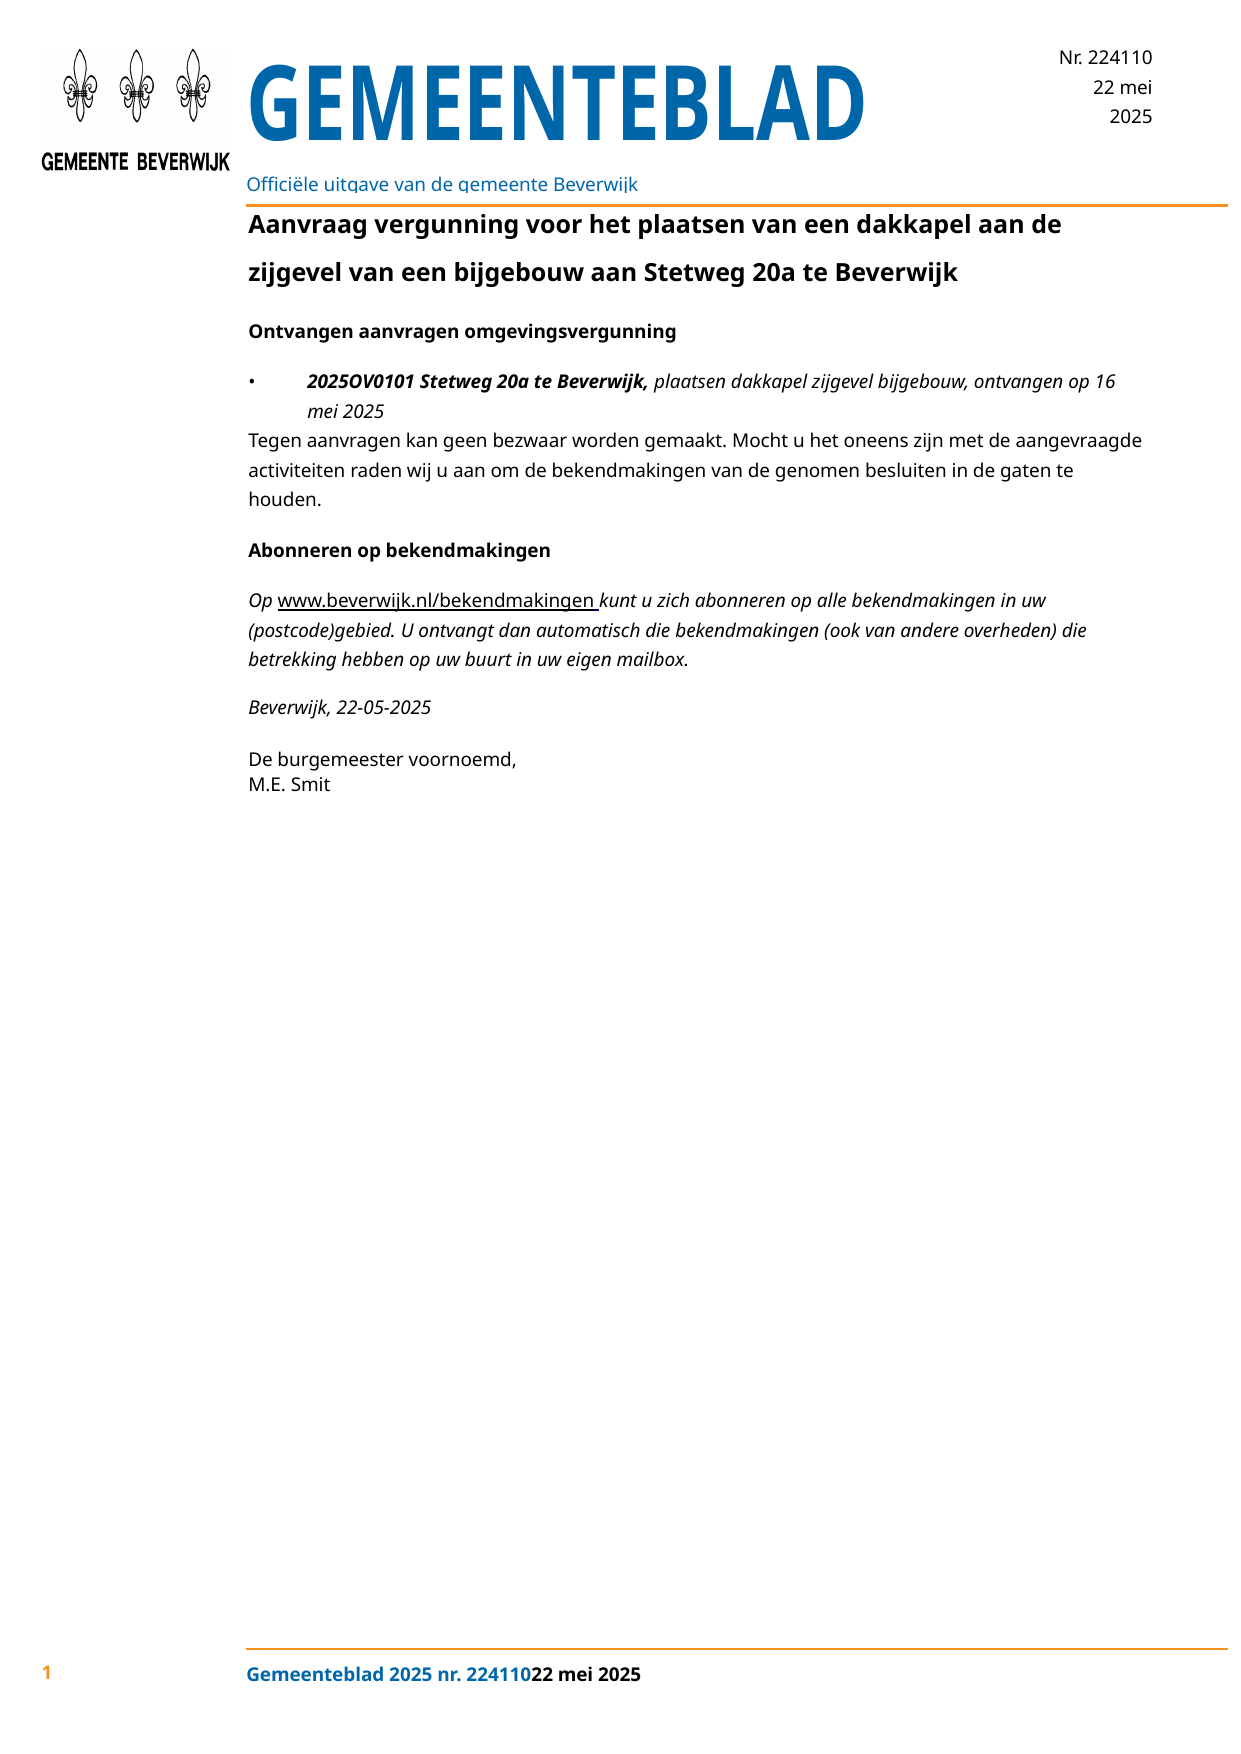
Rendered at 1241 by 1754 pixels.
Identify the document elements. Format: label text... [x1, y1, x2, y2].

text Beverwijk, 22-05-2025 [248, 694, 1152, 720]
text Op www.beverwijk.nl/bekendmakingen kunt u zich abonneren op alle bekendmakingen in uw (postcode)gebied. U ontvangt dan automatisch die bekendmakingen (ook van andere overheden) die betrekking hebben op uw buurt in uw eigen mailbox. [248, 587, 1152, 672]
text M.E. Smit [248, 772, 1152, 797]
text Aanvraag vergunning voor het plaatsen van een dakkapel aan de zijgevel van een bijgebouw aan Stetweg 20a te Beverwijk [248, 207, 1152, 288]
text Abonneren op bekendmakingen [248, 537, 1152, 563]
list 2025OV0101 Stetweg 20a te Beverwijk, plaatsen dakkapel zijgevel bijgebouw, ontvangen op 16 mei 2025 [248, 368, 1152, 424]
text De burgemeester voornoemd, [248, 746, 1152, 772]
text Tegen aanvragen kan geen bezwaar worden gemaakt. Mocht u het oneens zijn met de aangevraagde activiteiten raden wij u aan om de bekendmakingen van de genomen besluiten in de gaten te houden. [248, 427, 1152, 512]
picture [41, 47, 231, 172]
text Ontvangen aanvragen omgevingsvergunning [248, 318, 1152, 344]
